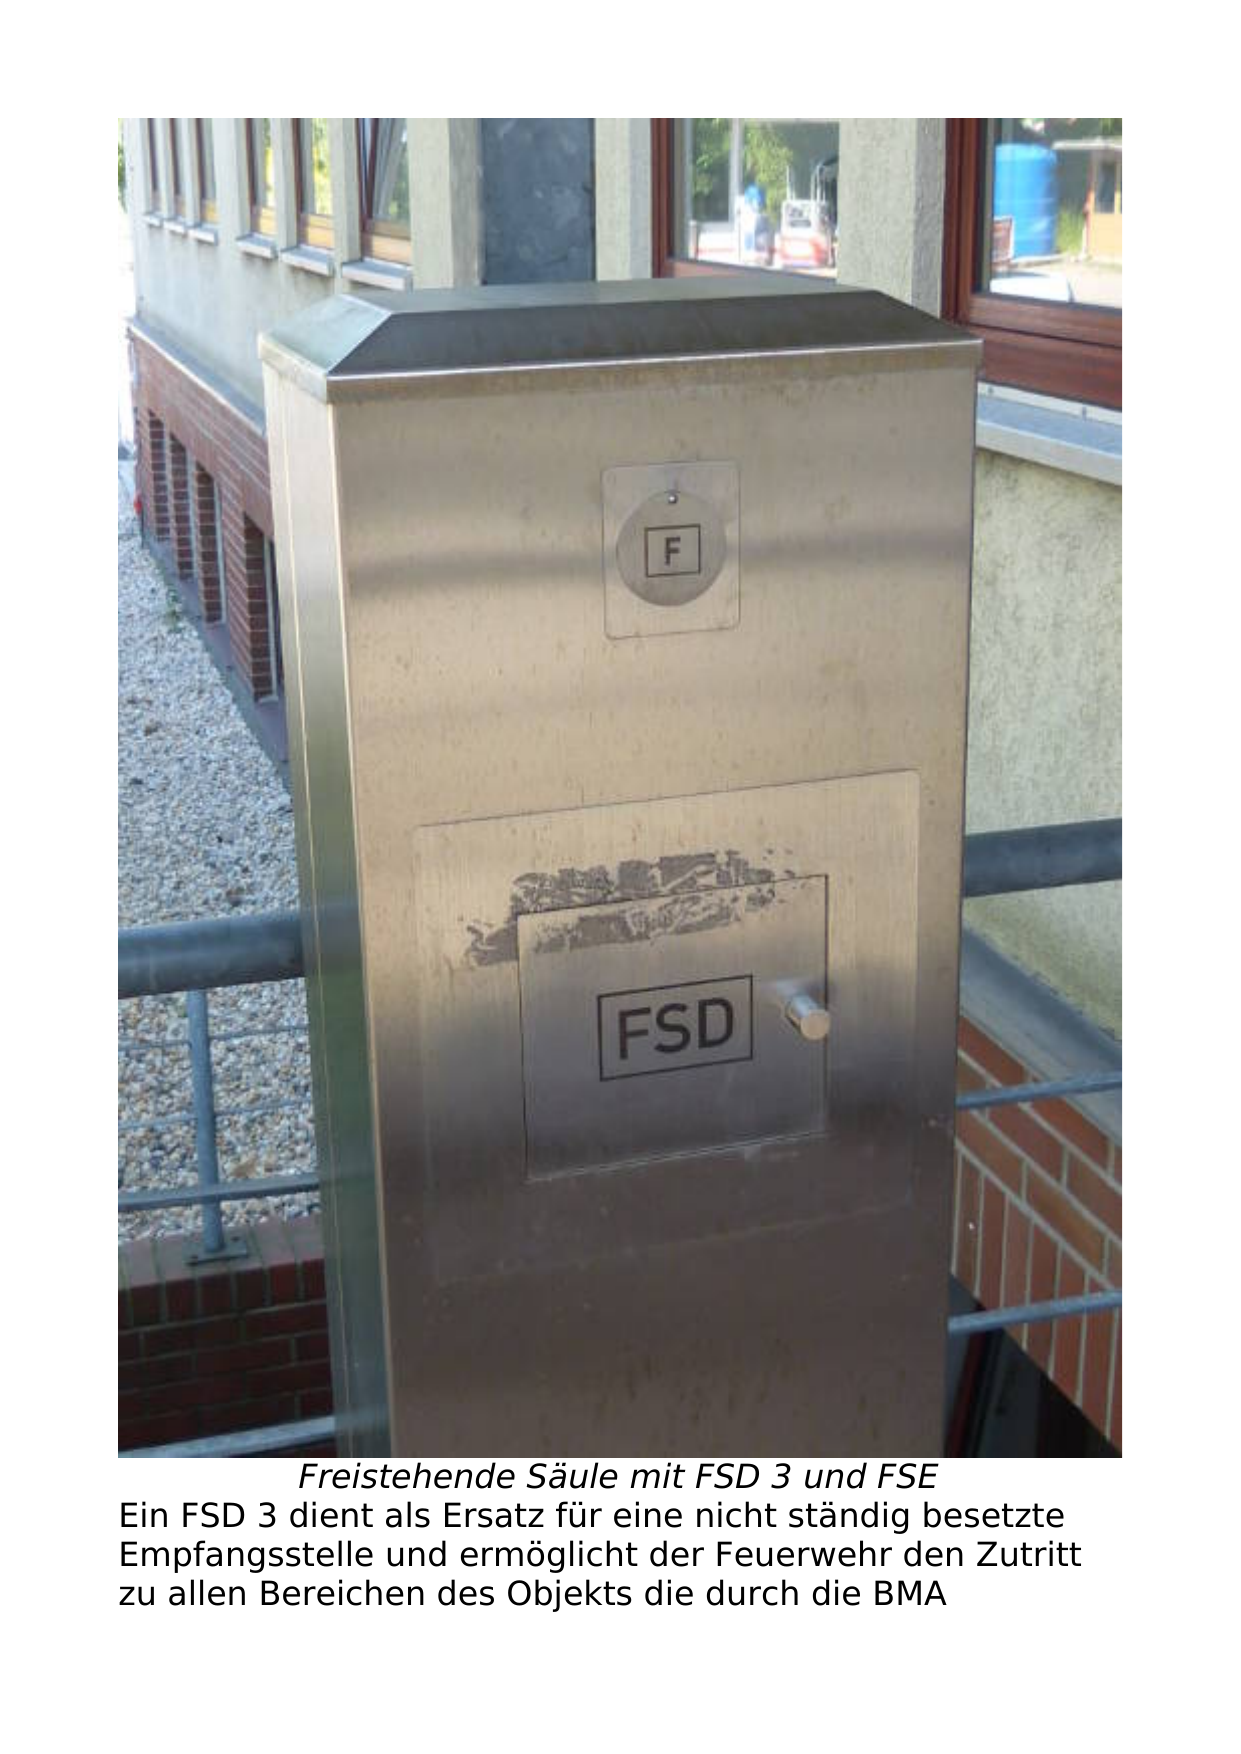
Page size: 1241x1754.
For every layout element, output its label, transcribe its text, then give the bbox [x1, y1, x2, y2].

picture [118, 118, 1123, 1458]
text Freistehende Säule mit FSD 3 und FSE [118, 1458, 1122, 1496]
text Ein FSD 3 dient als Ersatz für eine nicht ständig besetzte Empfangsstelle und ermöglicht der Feuerwehr den Zutritt zu allen Bereichen des Objekts die durch die BMA [118, 1496, 1122, 1613]
